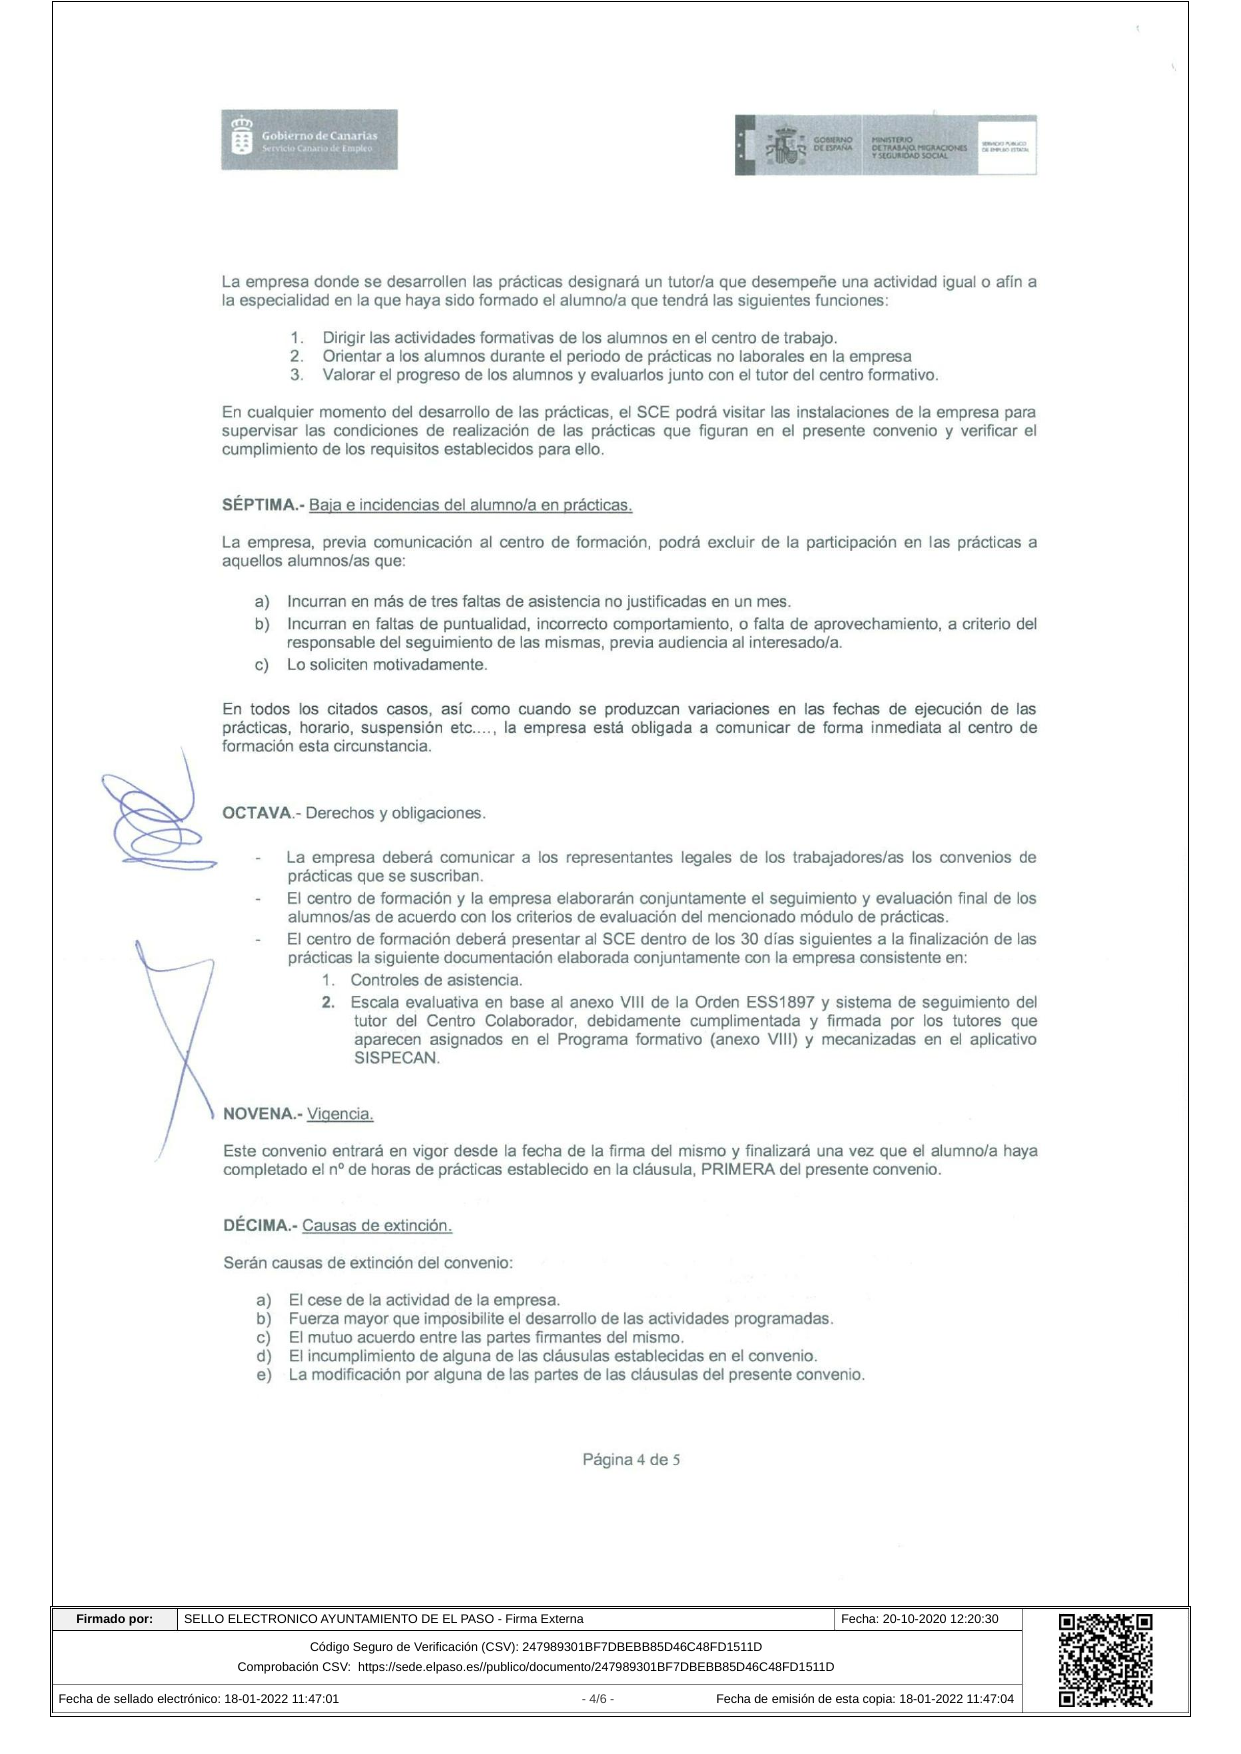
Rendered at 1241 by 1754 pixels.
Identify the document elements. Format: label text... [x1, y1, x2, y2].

text Fecha: 20-10-2020 12:20:30 [841, 1612, 1022, 1626]
text - 4/6 - [582, 1693, 633, 1707]
text Firmado por: [76, 1612, 172, 1626]
text SELLO ELECTRONICO AYUNTAMIENTO DE EL PASO - Firma Externa [184, 1612, 613, 1626]
text Código Seguro de Verificación (CSV): 247989301BF7DBEBB85D46C48FD1511D [310, 1640, 861, 1654]
picture [53, 2, 1188, 1606]
text Fecha de emisión de esta copia: 18-01-2022 11:47:04 [716, 1692, 1041, 1706]
text Fecha de sellado electrónico: 18-01-2022 11:47:01 [58, 1692, 365, 1706]
text Comprobación CSV: https://sede.elpaso.es//publico/documento/247989301BF7DBEBB85D46C48FD1511D [237, 1661, 861, 1674]
picture [51, 1607, 1190, 1716]
